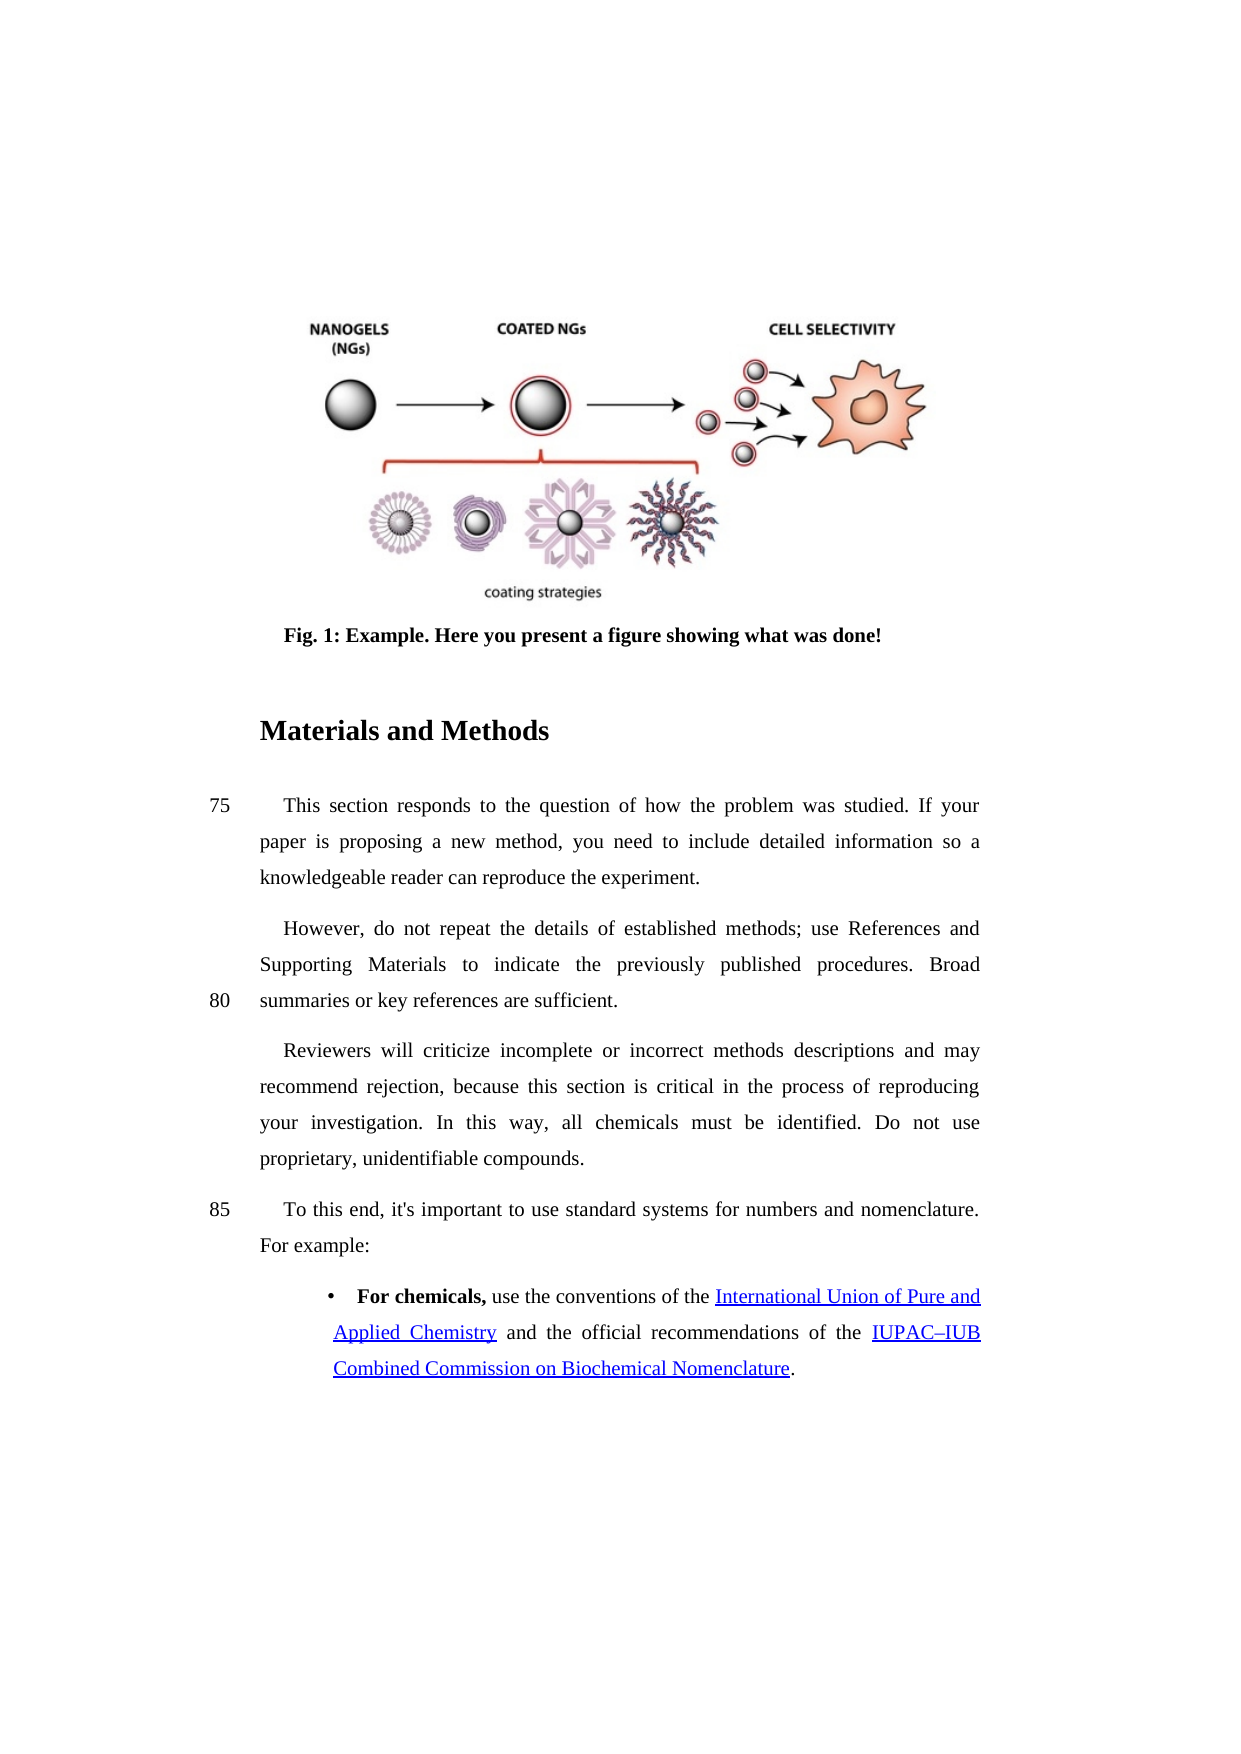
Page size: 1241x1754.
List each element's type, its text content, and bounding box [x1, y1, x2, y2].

text This section responds to the question of how the problem was studied. If your paper is proposing a new method, you need to include detailed information so a knowledgeable reader can reproduce the experiment. [259, 793, 981, 889]
text However, do not repeat the details of established methods; use References and Supporting Materials to indicate the previously published procedures. Broad summaries or key references are sufficient. [259, 915, 981, 1012]
text Reviewers will criticize incomplete or incorrect methods descriptions and may recommend rejection, because this section is critical in the process of reproducing your investigation. In this way, all chemicals must be identified. Do not use proprietary, unidentifiable compounds. [259, 1038, 981, 1170]
text Fig. 1: Example. Here you present a figure showing what was done! [259, 307, 981, 647]
picture [297, 307, 943, 611]
list For chemicals, use the conventions of the International Union of Pure and Applied Chemistry and the official recommendations of the IUPAC–IUB Combined Commission on Biochemical Nomenclature. [304, 1283, 981, 1380]
text To this end, it's important to use standard systems for numbers and nomenclature. For example: [259, 1197, 981, 1257]
subtitle Materials and Methods [259, 713, 981, 747]
